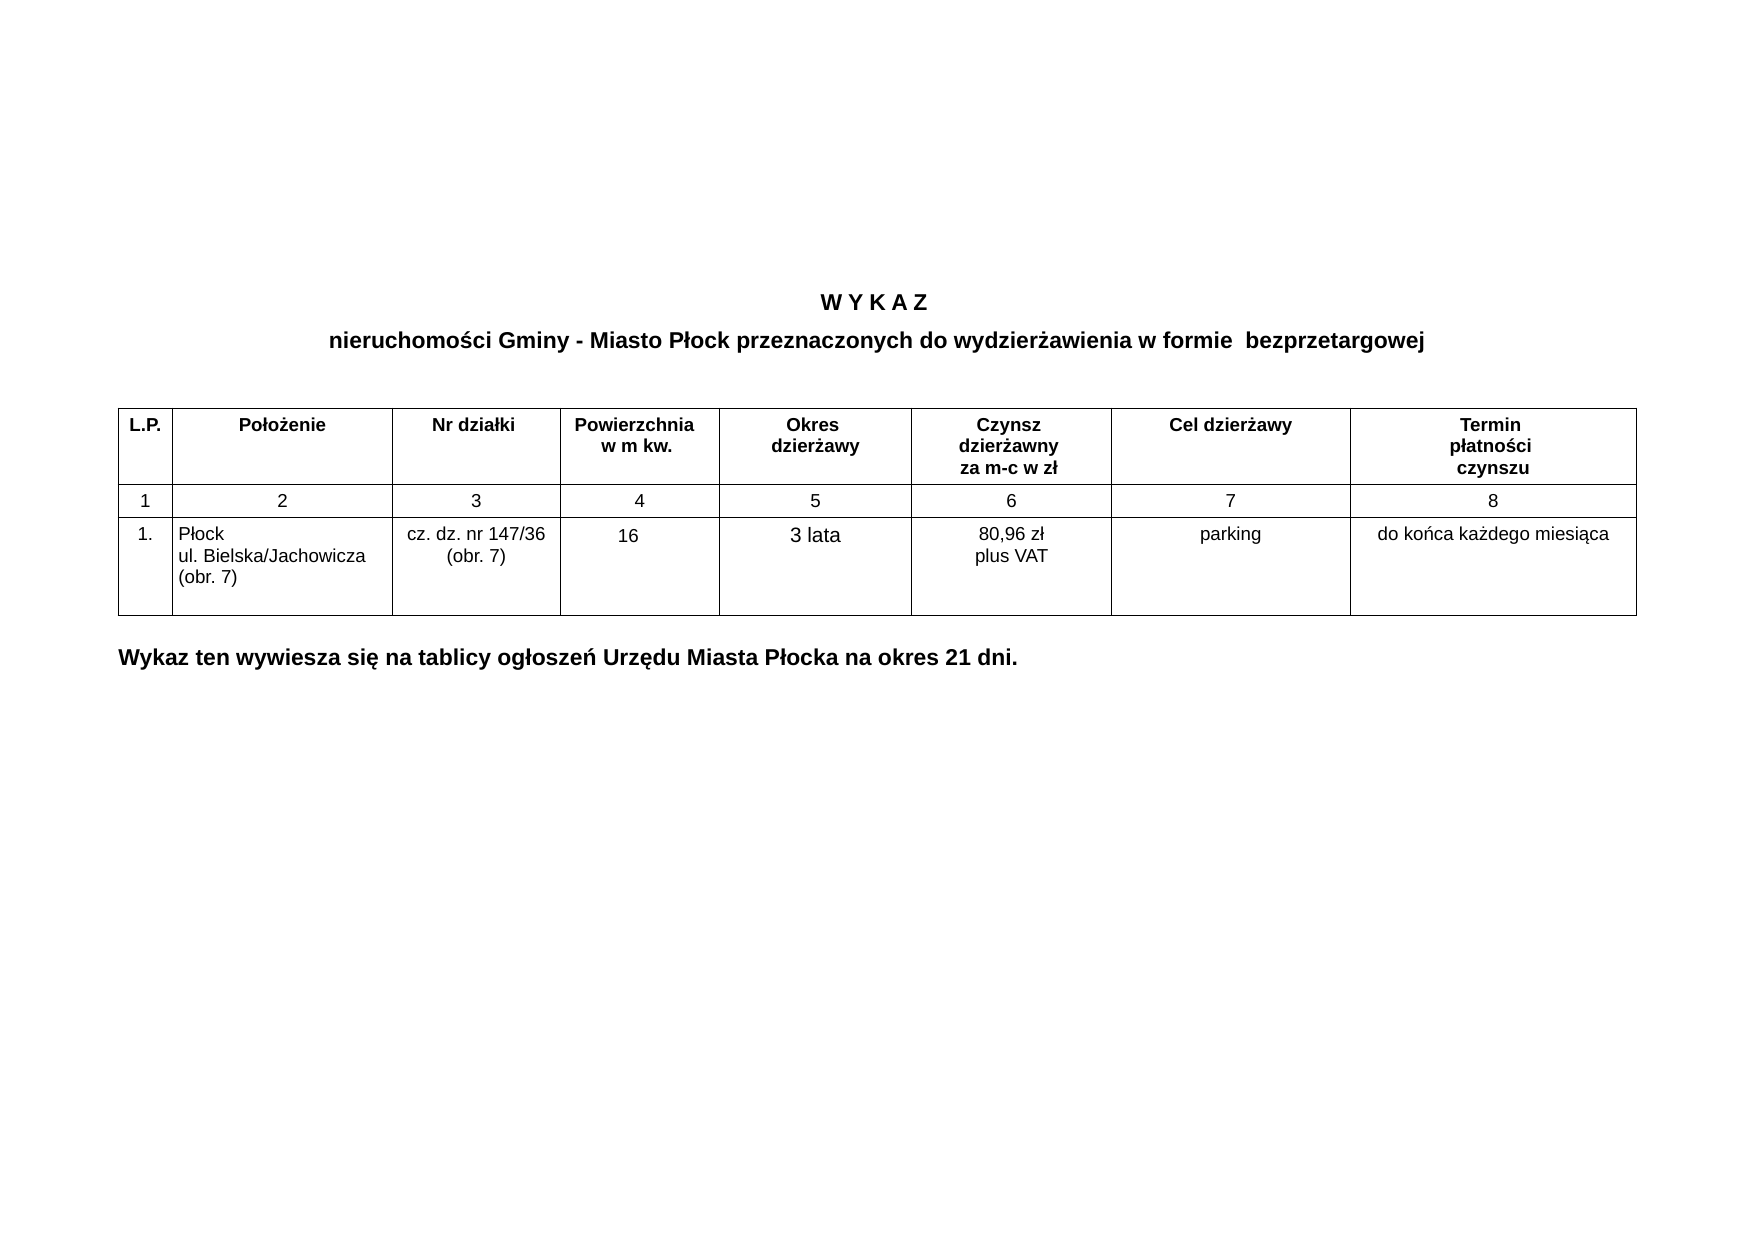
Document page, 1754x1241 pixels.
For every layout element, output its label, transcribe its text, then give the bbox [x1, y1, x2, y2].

table_header Termin płatności czynszu [1351, 409, 1636, 484]
text W Y K A Z [118, 289, 1636, 315]
table_cell cz. dz. nr 147/36 (obr. 7) [393, 518, 560, 615]
table_cell do końca każdego miesiąca [1351, 518, 1636, 615]
text Wykaz ten wywiesza się na tablicy ogłoszeń Urzędu Miasta Płocka na okres 21 dni. [118, 644, 1636, 670]
table_header Nr działki [393, 409, 560, 484]
text nieruchomości Gminy - Miasto Płock przeznaczonych do wydzierżawienia w formie bezprzetargowej [118, 327, 1636, 354]
table_header Położenie [173, 409, 392, 484]
table_cell 80,96 zł plus VAT [912, 518, 1111, 615]
table_cell 3 lata [720, 518, 911, 615]
table_cell 5 [720, 485, 911, 517]
table_cell 1 [119, 485, 172, 517]
table_cell 16 [561, 518, 719, 615]
table_cell Płock ul. Bielska/Jachowicza (obr. 7) [173, 518, 392, 615]
table_header Okres dzierżawy [720, 409, 911, 484]
table_cell parking [1112, 518, 1350, 615]
table_cell 1. [119, 518, 172, 615]
table_header Czynsz dzierżawny za m-c w zł [912, 409, 1111, 484]
table_header L.P. [119, 409, 172, 484]
table_cell 8 [1351, 485, 1636, 517]
table_cell 2 [173, 485, 392, 517]
table_cell 4 [561, 485, 719, 517]
table_header Powierzchnia w m kw. [561, 409, 719, 484]
table_cell 3 [393, 485, 560, 517]
table_cell 7 [1112, 485, 1350, 517]
table_cell 6 [912, 485, 1111, 517]
table_header Cel dzierżawy [1112, 409, 1350, 484]
